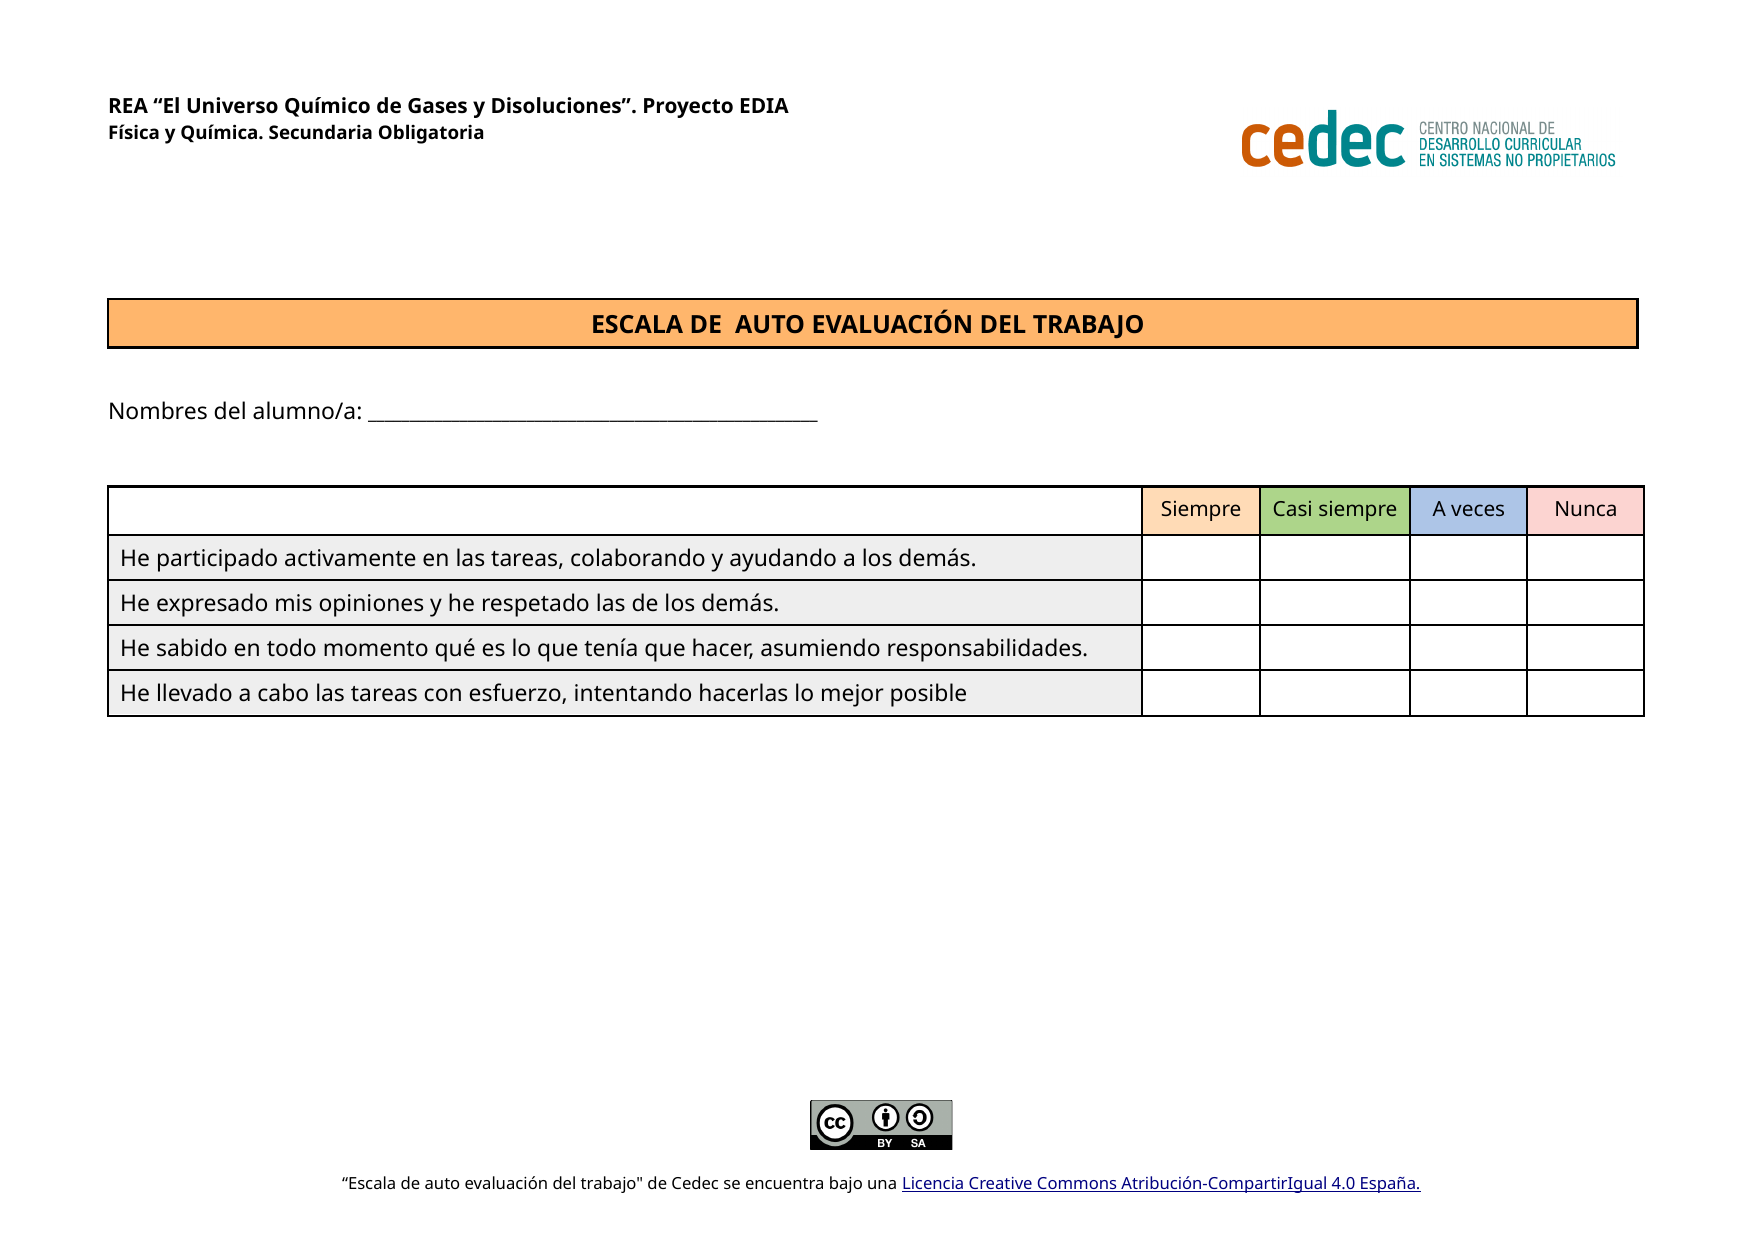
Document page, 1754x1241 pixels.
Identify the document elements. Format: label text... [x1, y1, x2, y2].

table_header [109, 488, 1141, 534]
table_cell [1528, 626, 1643, 669]
table_cell [1528, 581, 1643, 624]
picture [810, 1100, 953, 1150]
table_cell [1411, 536, 1526, 579]
table_header Nunca [1528, 488, 1643, 534]
table_cell [1143, 626, 1259, 669]
table_cell He participado activamente en las tareas, colaborando y ayudando a los demás. [109, 536, 1141, 579]
text Nombres del alumno/a: ______________________________________________________ [108, 395, 1655, 426]
table_header Casi siempre [1261, 488, 1409, 534]
table_header A veces [1411, 488, 1526, 534]
table_cell [1528, 671, 1643, 714]
table_header Siempre [1143, 488, 1259, 534]
table_cell [1411, 671, 1526, 714]
table_cell [1261, 671, 1409, 714]
table_cell [1261, 536, 1409, 579]
table_cell He expresado mis opiniones y he respetado las de los demás. [109, 581, 1141, 624]
table_cell He sabido en todo momento qué es lo que tenía que hacer, asumiendo responsabilidades. [109, 626, 1141, 669]
table_header ESCALA DE AUTO EVALUACIÓN DEL TRABAJO [109, 300, 1636, 346]
table_cell [1143, 536, 1259, 579]
table_cell [1143, 581, 1259, 624]
table_cell [1261, 581, 1409, 624]
table_cell [1411, 626, 1526, 669]
table_cell [1143, 671, 1259, 714]
table_cell [1528, 536, 1643, 579]
table_cell He llevado a cabo las tareas con esfuerzo, intentando hacerlas lo mejor posible [109, 671, 1141, 714]
table_cell [1261, 626, 1409, 669]
table_cell [1411, 581, 1526, 624]
picture [1239, 107, 1624, 177]
